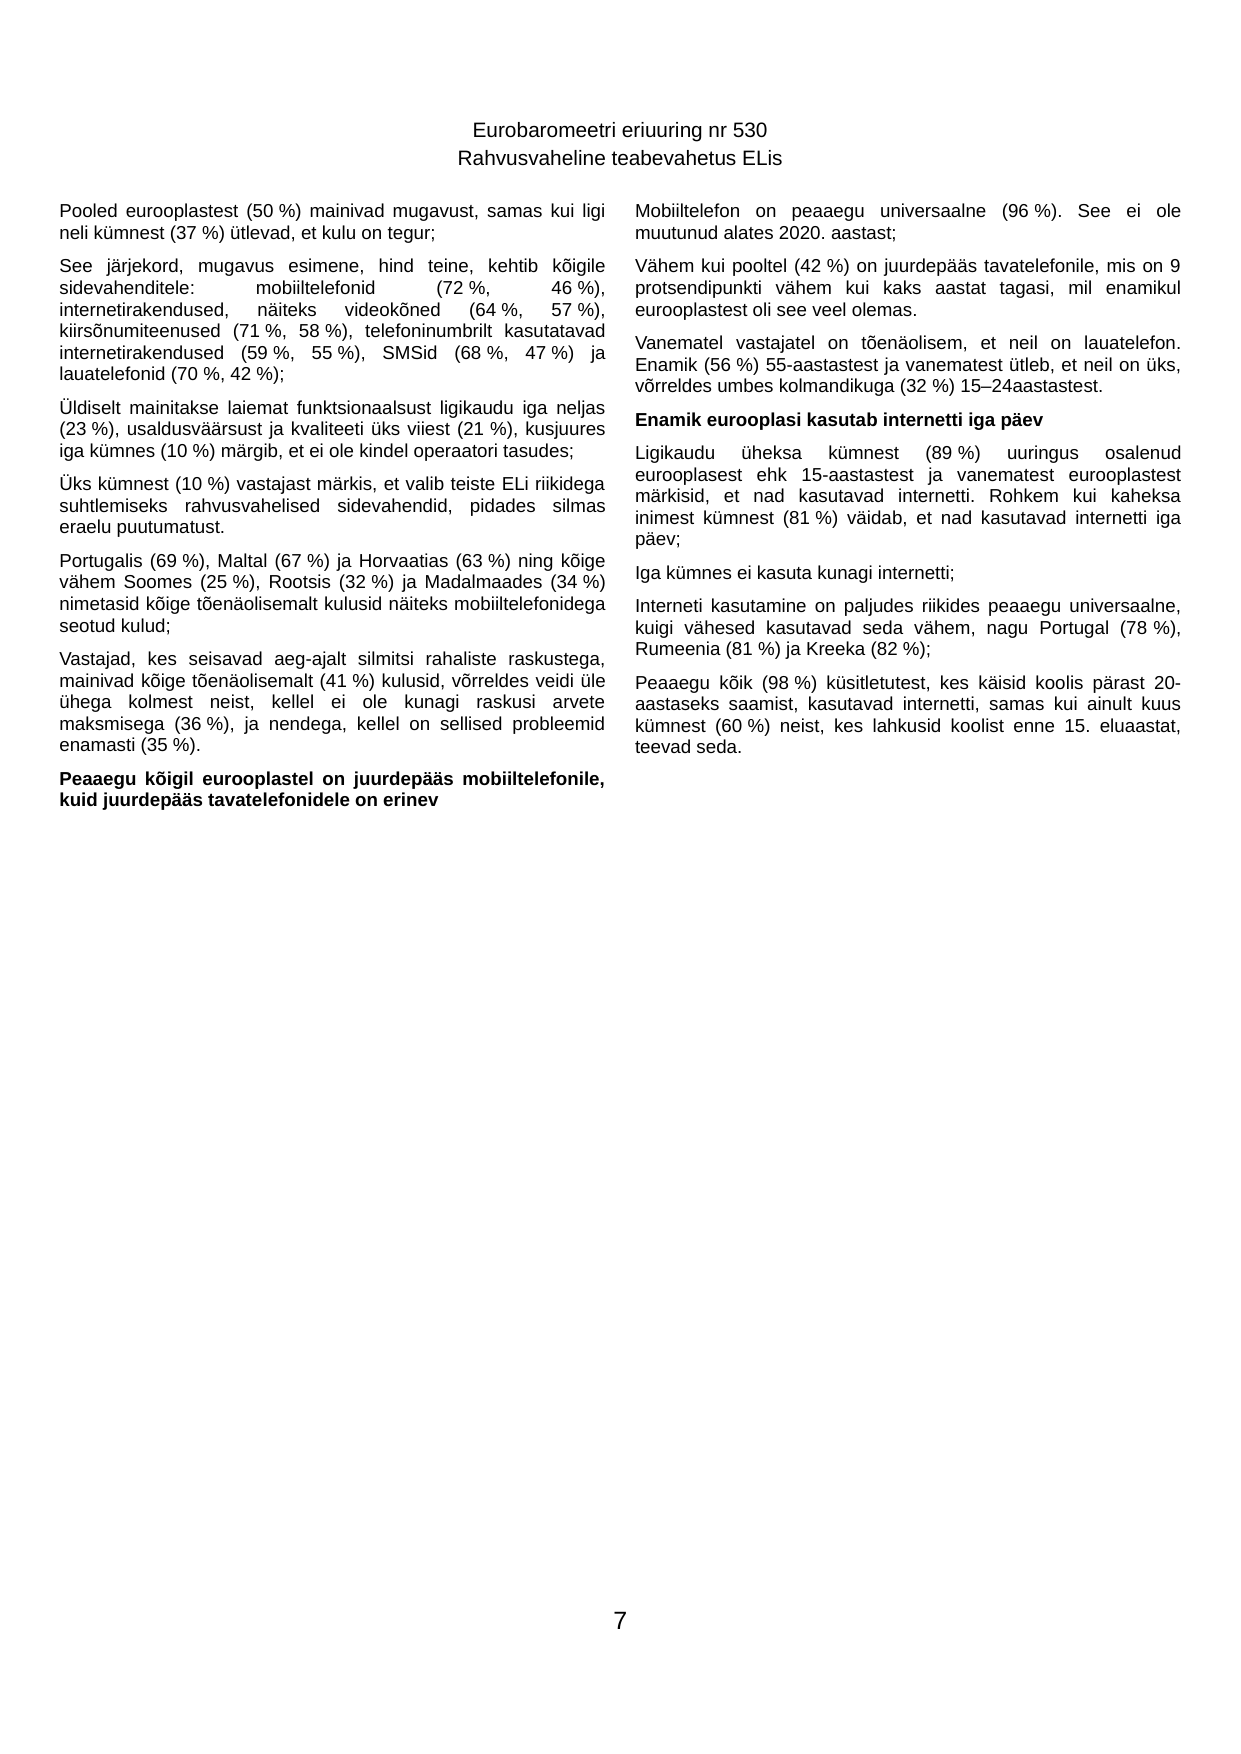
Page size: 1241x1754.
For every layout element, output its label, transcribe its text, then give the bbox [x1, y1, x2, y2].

text Vähem kui pooltel (42 %) on juurdepääs tavatelefonile, mis on 9 protsendipunkti vähem kui kaks aastat tagasi, mil enamikul eurooplastest oli see veel olemas. [635, 255, 1181, 320]
text Peaaegu kõigil eurooplastel on juurdepääs mobiiltelefonile, kuid juurdepääs tavatelefonidele on erinev [59, 767, 605, 811]
text Interneti kasutamine on paljudes riikides peaaegu universaalne, kuigi vähesed kasutavad seda vähem, nagu Portugal (78 %), Rumeenia (81 %) ja Kreeka (82 %); [635, 595, 1181, 660]
text Enamik eurooplasi kasutab internetti iga päev [635, 408, 1181, 430]
text See järjekord, mugavus esimene, hind teine, kehtib kõigile sidevahenditele: mobiiltelefonid (72 %, 46 %), internetirakendused, näiteks videokõned (64 %, 57 %), kiirsõnumiteenused (71 %, 58 %), telefoninumbrilt kasutatavad internetirakendused (59 %, 55 %), SMSid (68 %, 47 %) ja lauatelefonid (70 %, 42 %); [59, 255, 605, 385]
text Pooled eurooplastest (50 %) mainivad mugavust, samas kui ligi neli kümnest (37 %) ütlevad, et kulu on tegur; [59, 200, 605, 243]
text Mobiiltelefon on peaaegu universaalne (96 %). See ei ole muutunud alates 2020. aastast; [635, 200, 1181, 243]
text Vastajad, kes seisavad aeg-ajalt silmitsi rahaliste raskustega, mainivad kõige tõenäolisemalt (41 %) kulusid, võrreldes veidi üle ühega kolmest neist, kellel ei ole kunagi raskusi arvete maksmisega (36 %), ja nendega, kellel on sellised probleemid enamasti (35 %). [59, 648, 605, 756]
text Ligikaudu üheksa kümnest (89 %) uuringus osalenud eurooplasest ehk 15-aastastest ja vanematest eurooplastest märkisid, et nad kasutavad internetti. Rohkem kui kaheksa inimest kümnest (81 %) väidab, et nad kasutavad internetti iga päev; [635, 442, 1181, 550]
text Üks kümnest (10 %) vastajast märkis, et valib teiste ELi riikidega suhtlemiseks rahvusvahelised sidevahendid, pidades silmas eraelu puutumatust. [59, 473, 605, 538]
text Iga kümnes ei kasuta kunagi internetti; [635, 562, 1181, 583]
text Üldiselt mainitakse laiemat funktsionaalsust ligikaudu iga neljas (23 %), usaldusväärsust ja kvaliteeti üks viiest (21 %), kusjuures iga kümnes (10 %) märgib, et ei ole kindel operaatori tasudes; [59, 397, 605, 461]
text Vanematel vastajatel on tõenäolisem, et neil on lauatelefon. Enamik (56 %) 55-aastastest ja vanematest ütleb, et neil on üks, võrreldes umbes kolmandikuga (32 %) 15–24aastastest. [635, 332, 1181, 397]
text Peaaegu kõik (98 %) küsitletutest, kes käisid koolis pärast 20-aastaseks saamist, kasutavad internetti, samas kui ainult kuus kümnest (60 %) neist, kes lahkusid koolist enne 15. eluaastat, teevad seda. [635, 672, 1181, 758]
text Portugalis (69 %), Maltal (67 %) ja Horvaatias (63 %) ning kõige vähem Soomes (25 %), Rootsis (32 %) ja Madalmaades (34 %) nimetasid kõige tõenäolisemalt kulusid näiteks mobiiltelefonidega seotud kulud; [59, 550, 605, 636]
